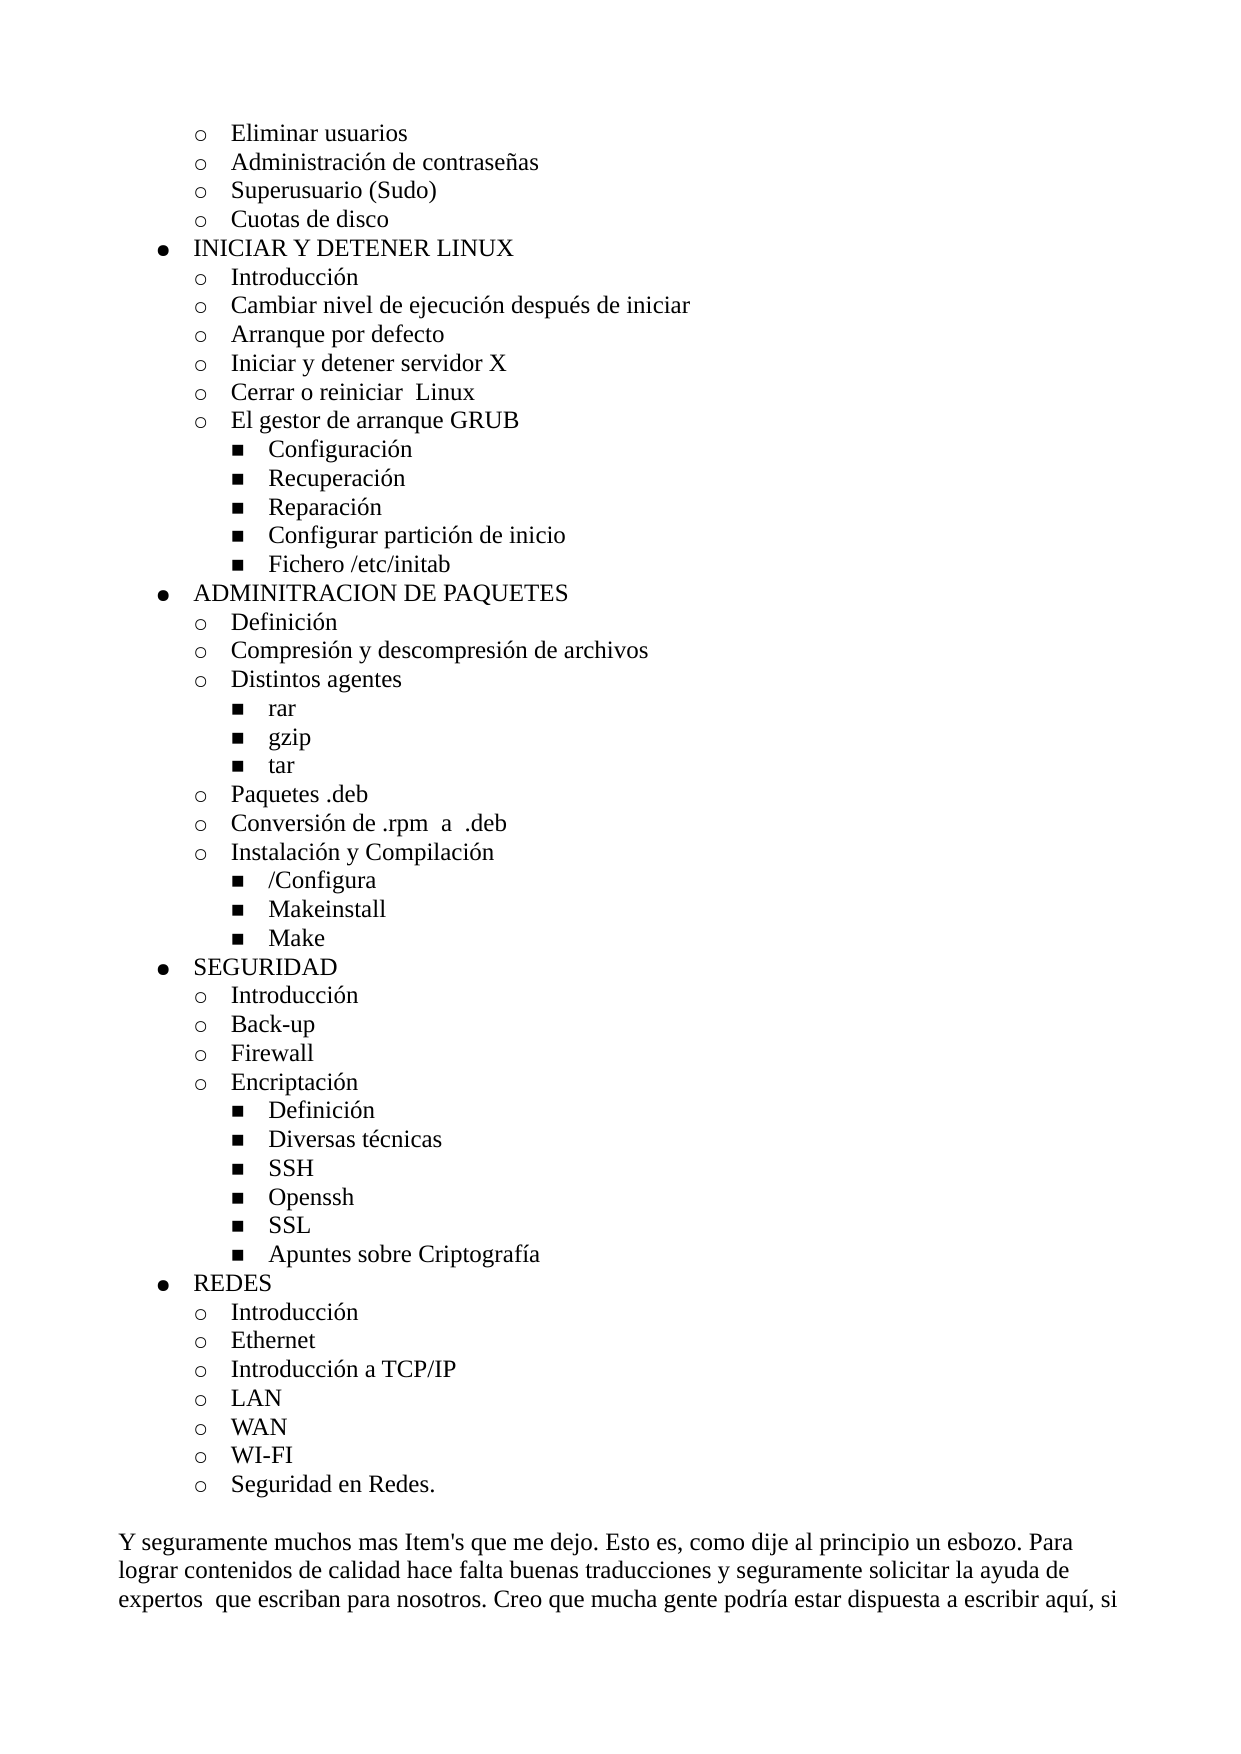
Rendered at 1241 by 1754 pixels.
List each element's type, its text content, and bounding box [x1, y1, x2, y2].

list INICIAR Y DETENER LINUX [156, 233, 1122, 262]
list Firewall [193, 1038, 1122, 1067]
list /Configura [231, 866, 1122, 894]
list Compresión y descompresión de archivos [193, 636, 1122, 664]
list Configurar partición de inicio [231, 521, 1122, 549]
list Back-up [193, 1009, 1122, 1038]
list Definición [193, 607, 1122, 636]
list Introducción a TCP/IP [193, 1354, 1122, 1383]
list Paquetes .deb [193, 779, 1122, 808]
list Configuración [231, 434, 1122, 463]
list tar [231, 751, 1122, 779]
text Y seguramente muchos mas Item's que me dejo. Esto es, como dije al principio un esbozo. Para lograr contenidos de calidad hace falta buenas traducciones y seguramente solicitar la ayuda de expertos que escriban para nosotros. Creo que mucha gente podría estar dispuesta a escribir aquí, si [118, 1527, 1122, 1613]
list Openssh [231, 1182, 1122, 1211]
list Administración de contraseñas [193, 147, 1122, 176]
list Recuperación [231, 463, 1122, 492]
list Distintos agentes [193, 664, 1122, 693]
list gzip [231, 722, 1122, 751]
list Fichero /etc/initab [231, 549, 1122, 578]
list REDES [156, 1268, 1122, 1297]
list Cambiar nivel de ejecución después de iniciar [193, 291, 1122, 319]
list Eliminar usuarios [193, 118, 1122, 147]
list SSL [231, 1211, 1122, 1239]
list SSH [231, 1153, 1122, 1182]
list WAN [193, 1412, 1122, 1441]
list Introducción [193, 262, 1122, 291]
list WI-FI [193, 1441, 1122, 1469]
list Make [231, 923, 1122, 952]
list Introducción [193, 1297, 1122, 1326]
list Cuotas de disco [193, 204, 1122, 233]
list ADMINITRACION DE PAQUETES [156, 578, 1122, 607]
list El gestor de arranque GRUB [193, 406, 1122, 434]
list Arranque por defecto [193, 319, 1122, 348]
list Reparación [231, 492, 1122, 521]
list Definición [231, 1096, 1122, 1124]
list Introducción [193, 981, 1122, 1009]
list rar [231, 693, 1122, 722]
list LAN [193, 1383, 1122, 1412]
list Encriptación [193, 1067, 1122, 1096]
list Apuntes sobre Criptografía [231, 1239, 1122, 1268]
list Ethernet [193, 1326, 1122, 1354]
list Seguridad en Redes. [193, 1469, 1122, 1498]
list Superusuario (Sudo) [193, 176, 1122, 204]
list Iniciar y detener servidor X [193, 348, 1122, 377]
list Conversión de .rpm a .deb [193, 808, 1122, 837]
list Makeinstall [231, 894, 1122, 923]
list SEGURIDAD [156, 952, 1122, 981]
list Diversas técnicas [231, 1124, 1122, 1153]
list Instalación y Compilación [193, 837, 1122, 866]
list Cerrar o reiniciar Linux [193, 377, 1122, 406]
